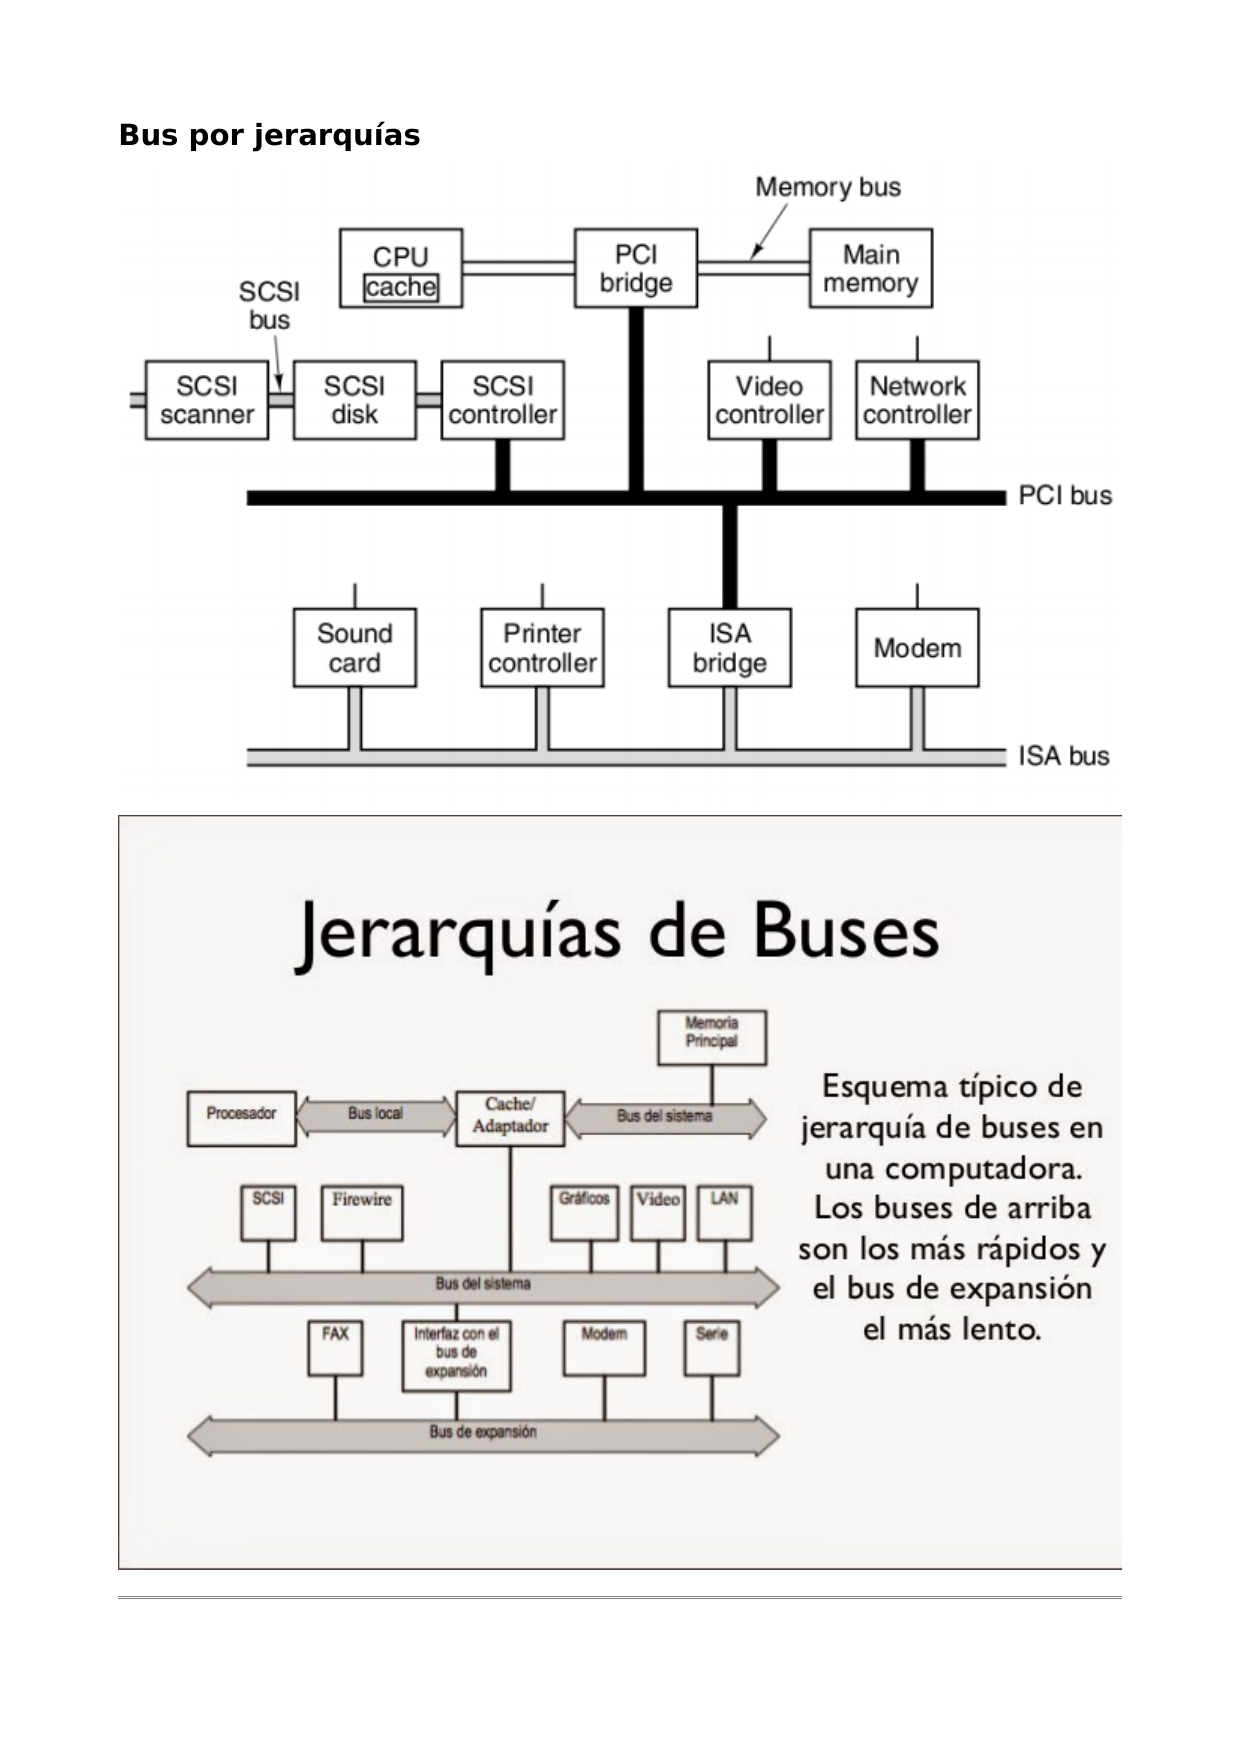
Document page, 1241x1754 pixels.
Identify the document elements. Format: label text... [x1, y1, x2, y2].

subtitle Bus por jerarquías [118, 118, 1122, 152]
picture [118, 164, 1123, 803]
picture [118, 815, 1123, 1570]
